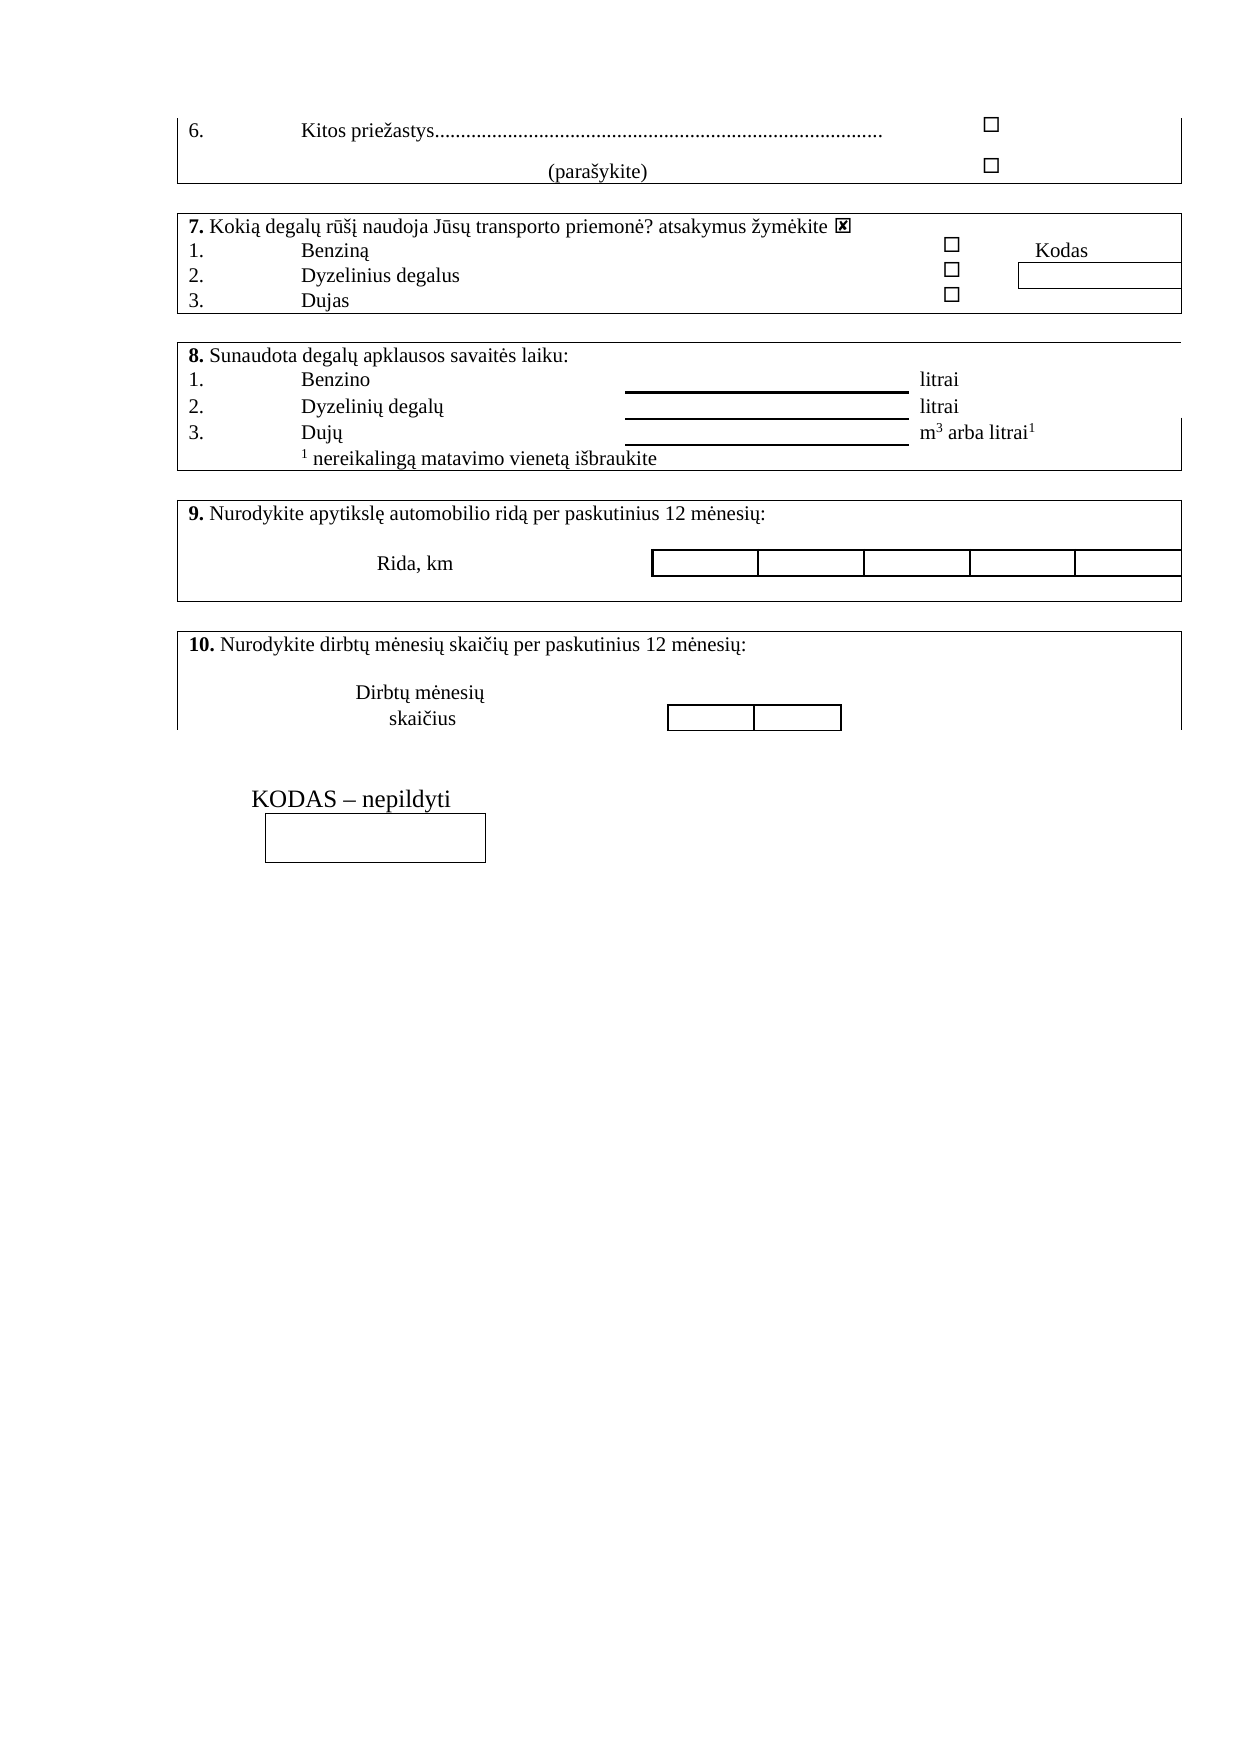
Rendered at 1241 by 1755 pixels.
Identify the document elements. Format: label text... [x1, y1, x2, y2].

table_cell [1077, 118, 1181, 159]
table_cell benzino [290, 368, 625, 391]
table_header 8. Sunaudota degalų apklausos savaitės laiku: [178, 343, 1181, 367]
table_cell [178, 444, 290, 470]
table_cell 2. [178, 262, 289, 287]
table_header 10. Nurodykite dirbtų mėnesių skaičių per paskutinius 12 mėnesių: [178, 632, 1181, 656]
table_header [266, 814, 485, 862]
table_cell dujų [290, 418, 625, 444]
table_cell Dujas [290, 288, 885, 312]
table_cell dyzelinių degalų [290, 391, 625, 418]
table_cell (parašykite) [290, 159, 905, 183]
table_cell Dyzelinius degalus [290, 262, 885, 287]
table_cell [668, 680, 1181, 704]
table_cell Benziną [290, 238, 885, 262]
table_cell  [905, 159, 1077, 183]
table_cell 6. [178, 118, 290, 159]
table_cell Kitos priežastys [290, 118, 905, 159]
table_cell  [885, 288, 1018, 312]
table_cell [1072, 391, 1181, 418]
text KODAS – nepildyti [177, 784, 1181, 813]
table_cell Rida, km [178, 549, 651, 575]
table_cell [625, 420, 908, 444]
table_cell [759, 551, 863, 575]
table_cell [178, 575, 1181, 601]
table_cell  [885, 262, 1018, 287]
table_cell [1076, 551, 1181, 575]
table_cell Dirbtų mėnesių [178, 680, 668, 704]
table_cell [1072, 368, 1181, 391]
table_header 7. Kokią degalų rūšį naudoja Jūsų transporto priemonė? atsakymus žymėkite  [178, 214, 1181, 238]
table_cell [754, 731, 841, 755]
table_cell [1019, 263, 1181, 287]
table_cell 2. [178, 391, 290, 418]
table_cell [178, 159, 290, 183]
table_cell [842, 704, 1181, 730]
table_cell litrai [909, 391, 1072, 418]
table_cell [625, 394, 908, 418]
table_cell skaičius [178, 704, 667, 730]
table_cell [1077, 159, 1181, 183]
table_cell [865, 551, 969, 575]
table_cell 1 nereikalingą matavimo vienetą išbraukite [290, 444, 908, 470]
table_cell [177, 730, 668, 755]
table_cell [841, 730, 1181, 755]
table_cell Kodas [1019, 238, 1181, 262]
table_cell [668, 731, 754, 755]
table_cell [669, 706, 753, 730]
table_cell 3. [178, 288, 289, 312]
table_cell m3 arba litrai1 [909, 418, 1181, 444]
table_cell 3. [178, 418, 290, 444]
table_cell [755, 706, 840, 730]
table_cell [971, 551, 1074, 575]
table_cell 1. [178, 238, 289, 262]
table_cell [178, 525, 1181, 549]
table_cell 1. [178, 368, 290, 391]
table_cell litrai [909, 368, 1072, 391]
table_header 9. Nurodykite apytikslę automobilio ridą per paskutinius 12 mėnesių: [178, 501, 1181, 525]
table_cell [654, 551, 757, 575]
table_cell [1019, 289, 1181, 312]
table_cell  [885, 238, 1018, 262]
table_cell [909, 444, 1181, 470]
table_cell [625, 368, 908, 391]
table_cell  [905, 118, 1077, 159]
table_cell [178, 656, 1181, 680]
